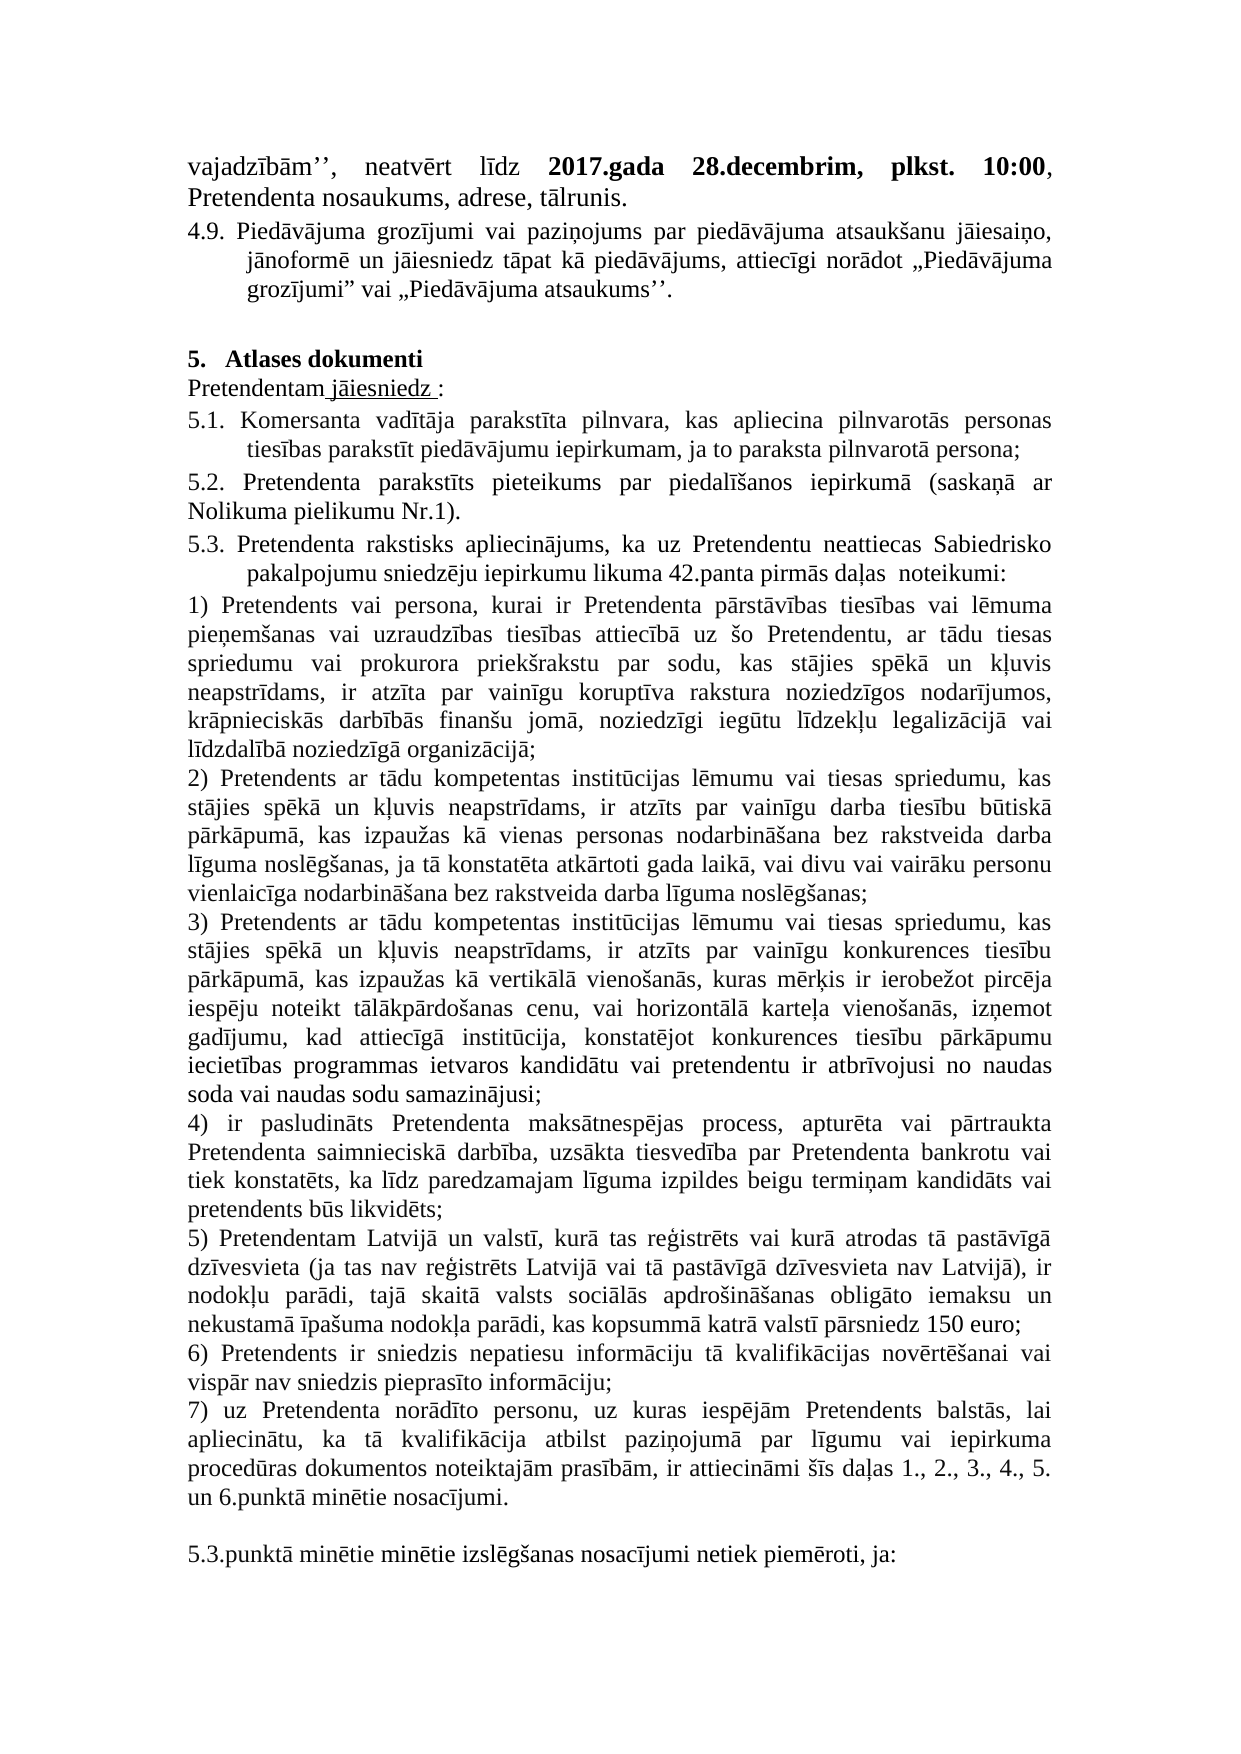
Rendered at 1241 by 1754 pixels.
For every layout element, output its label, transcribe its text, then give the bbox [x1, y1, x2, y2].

text 5) Pretendentam Latvijā un valstī, kurā tas reģistrēts vai kurā atrodas tā pastāvīgā dzīvesvieta (ja tas nav reģistrēts Latvijā vai tā pastāvīgā dzīvesvieta nav Latvijā), ir nodokļu parādi, tajā skaitā valsts sociālās apdrošināšanas obligāto iemaksu un nekustamā īpašuma nodokļa parādi, kas kopsummā katrā valstī pārsniedz 150 euro; [187, 1223, 1053, 1338]
text 2) Pretendents ar tādu kompetentas institūcijas lēmumu vai tiesas spriedumu, kas stājies spēkā un kļuvis neapstrīdams, ir atzīts par vainīgu darba tiesību būtiskā pārkāpumā, kas izpaužas kā vienas personas nodarbināšana bez rakstveida darba līguma noslēgšanas, ja tā konstatēta atkārtoti gada laikā, vai divu vai vairāku personu vienlaicīga nodarbināšana bez rakstveida darba līguma noslēgšanas; [187, 763, 1053, 907]
text 5.2. Pretendenta parakstīts pieteikums par piedalīšanos iepirkumā (saskaņā ar Nolikuma pielikumu Nr.1). [187, 467, 1053, 525]
text 5.1. Komersanta vadītāja parakstīta pilnvara, kas apliecina pilnvarotās personas tiesības parakstīt piedāvājumu iepirkumam, ja to paraksta pilnvarotā persona; [187, 406, 1053, 463]
text 7) uz Pretendenta norādīto personu, uz kuras iespējām Pretendents balstās, lai apliecinātu, ka tā kvalifikācija atbilst paziņojumā par līgumu vai iepirkuma procedūras dokumentos noteiktajām prasībām, ir attiecināmi šīs daļas 1., 2., 3., 4., 5. un 6.punktā minētie nosacījumi. [187, 1396, 1053, 1511]
text 3) Pretendents ar tādu kompetentas institūcijas lēmumu vai tiesas spriedumu, kas stājies spēkā un kļuvis neapstrīdams, ir atzīts par vainīgu konkurences tiesību pārkāpumā, kas izpaužas kā vertikālā vienošanās, kuras mērķis ir ierobežot pircēja iespēju noteikt tālākpārdošanas cenu, vai horizontālā karteļa vienošanās, izņemot gadījumu, kad attiecīgā institūcija, konstatējot konkurences tiesību pārkāpumu iecietības programmas ietvaros kandidātu vai pretendentu ir atbrīvojusi no naudas soda vai naudas sodu samazinājusi; [187, 907, 1053, 1108]
text 5.3. Pretendenta rakstisks apliecinājums, ka uz Pretendentu neattiecas Sabiedrisko pakalpojumu sniedzēju iepirkumu likuma 42.panta pirmās daļas noteikumi: [187, 529, 1053, 586]
text 4.9. Piedāvājuma grozījumi vai paziņojums par piedāvājuma atsaukšanu jāiesaiņo, jānoformē un jāiesniedz tāpat kā piedāvājums, attiecīgi norādot „Piedāvājuma grozījumi” vai „Piedāvājuma atsaukums’’. [187, 216, 1053, 303]
text vajadzībām’’, neatvērt līdz 2017.gada 28.decembrim, plkst. 10:00, Pretendenta nosaukums, adrese, tālrunis. [187, 150, 1053, 212]
text 6) Pretendents ir sniedzis nepatiesu informāciju tā kvalifikācijas novērtēšanai vai vispār nav sniedzis pieprasīto informāciju; [187, 1338, 1053, 1396]
text Pretendentam jāiesniedz : [187, 373, 1053, 401]
text 4) ir pasludināts Pretendenta maksātnespējas process, apturēta vai pārtraukta Pretendenta saimnieciskā darbība, uzsākta tiesvedība par Pretendenta bankrotu vai tiek konstatēts, ka līdz paredzamajam līguma izpildes beigu termiņam kandidāts vai pretendents būs likvidēts; [187, 1108, 1053, 1223]
list Atlases dokumenti [187, 344, 1053, 373]
text 1) Pretendents vai persona, kurai ir Pretendenta pārstāvības tiesības vai lēmuma pieņemšanas vai uzraudzības tiesības attiecībā uz šo Pretendentu, ar tādu tiesas spriedumu vai prokurora priekšrakstu par sodu, kas stājies spēkā un kļuvis neapstrīdams, ir atzīta par vainīgu koruptīva rakstura noziedzīgos nodarījumos, krāpnieciskās darbībās finanšu jomā, noziedzīgi iegūtu līdzekļu legalizācijā vai līdzdalībā noziedzīgā organizācijā; [187, 591, 1053, 763]
text 5.3.punktā minētie minētie izslēgšanas nosacījumi netiek piemēroti, ja: [187, 1539, 1053, 1568]
